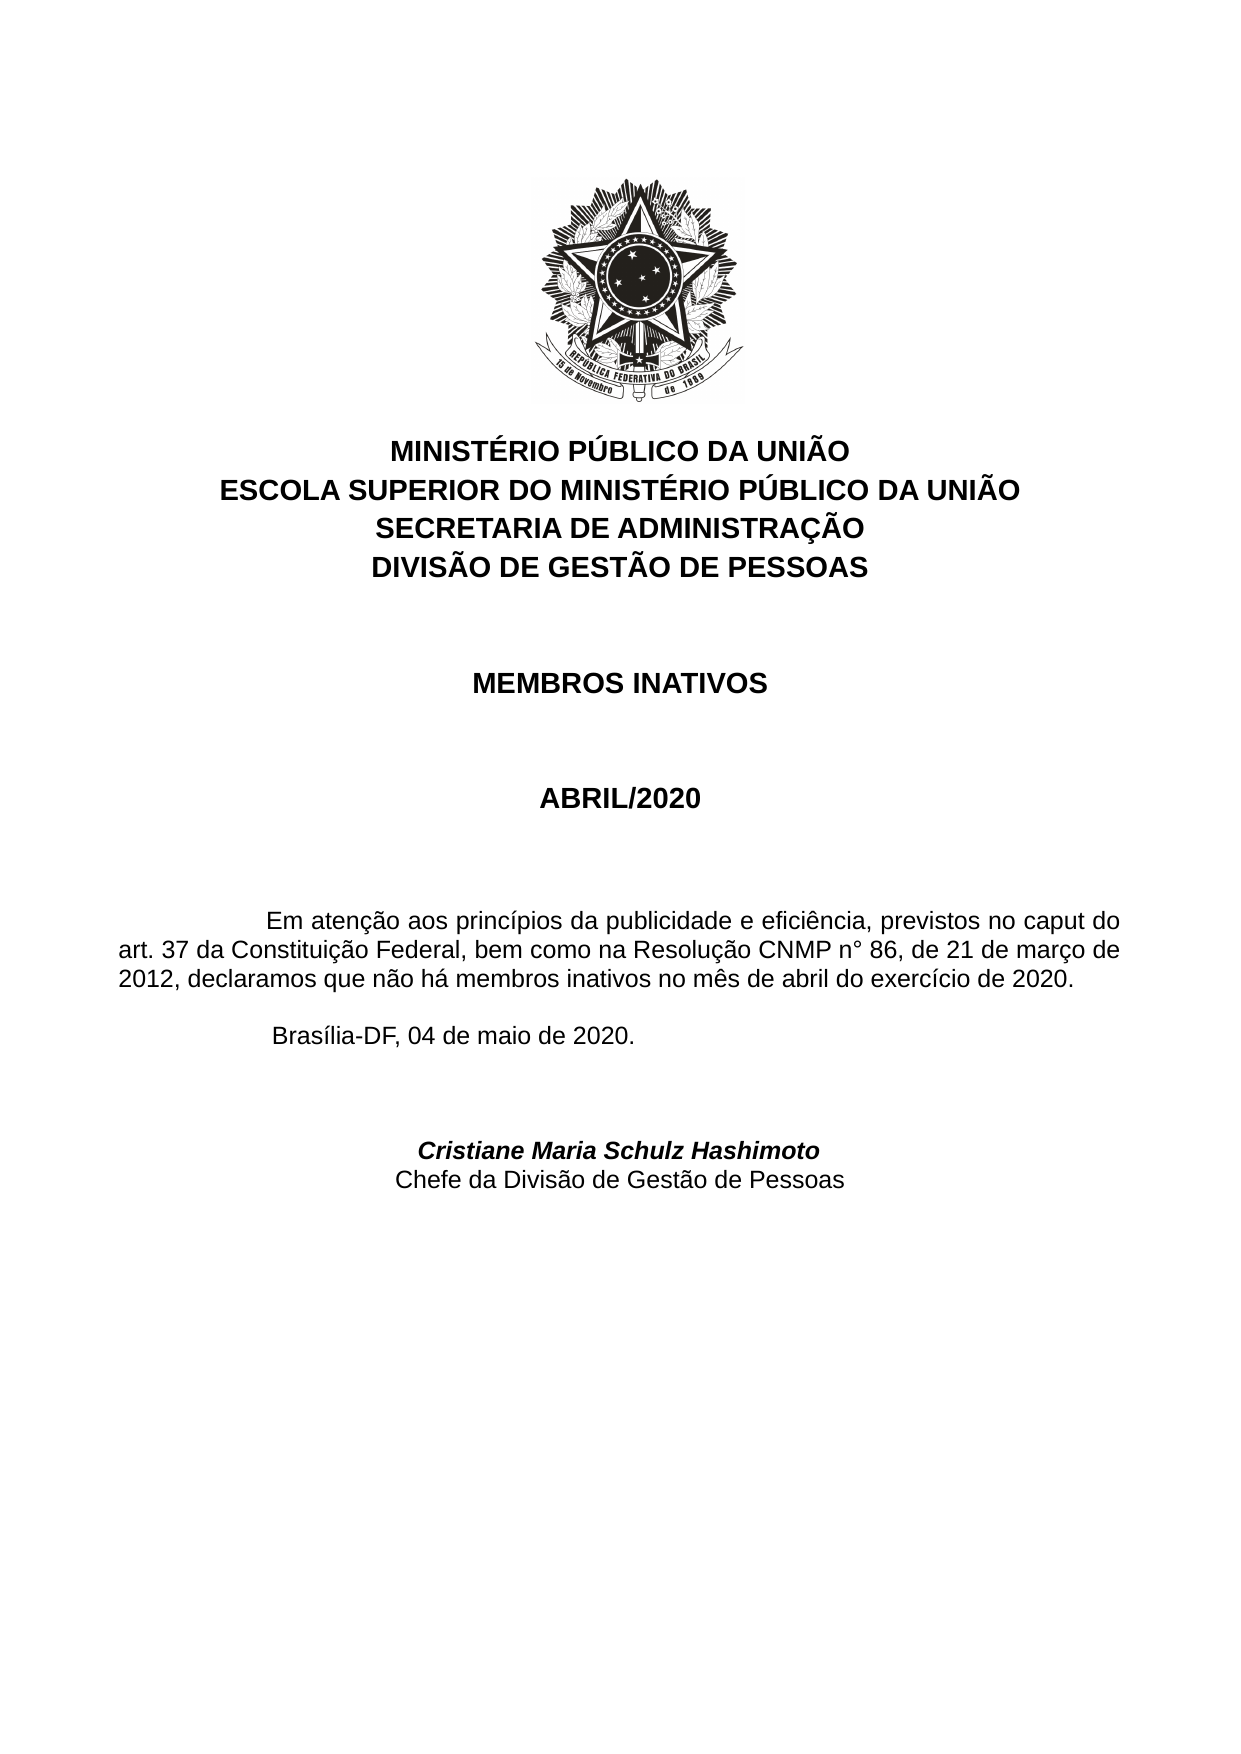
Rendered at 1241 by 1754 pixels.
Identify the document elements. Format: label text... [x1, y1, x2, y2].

text DIVISÃO DE GESTÃO DE PESSOAS [118, 550, 1122, 583]
text Brasília-DF, 04 de maio de 2020. [118, 1021, 1122, 1050]
text ESCOLA SUPERIOR DO MINISTÉRIO PÚBLICO DA UNIÃO [118, 473, 1122, 506]
picture [530, 177, 746, 404]
text MINISTÉRIO PÚBLICO DA UNIÃO [118, 434, 1122, 468]
text MEMBROS INATIVOS [118, 666, 1122, 699]
text ABRIL/2020 [118, 781, 1122, 815]
text Em atenção aos princípios da publicidade e eficiência, previstos no caput do art. 37 da Constituição Federal, bem como na Resolução CNMP n° 86, de 21 de março de 2012, declaramos que não há membros inativos no mês de abril do exercício de 2020. [118, 906, 1122, 992]
text SECRETARIA DE ADMINISTRAÇÃO [118, 511, 1122, 545]
text Chefe da Divisão de Gestão de Pessoas [118, 1165, 1122, 1193]
text Cristiane Maria Schulz Hashimoto [118, 1136, 1122, 1165]
